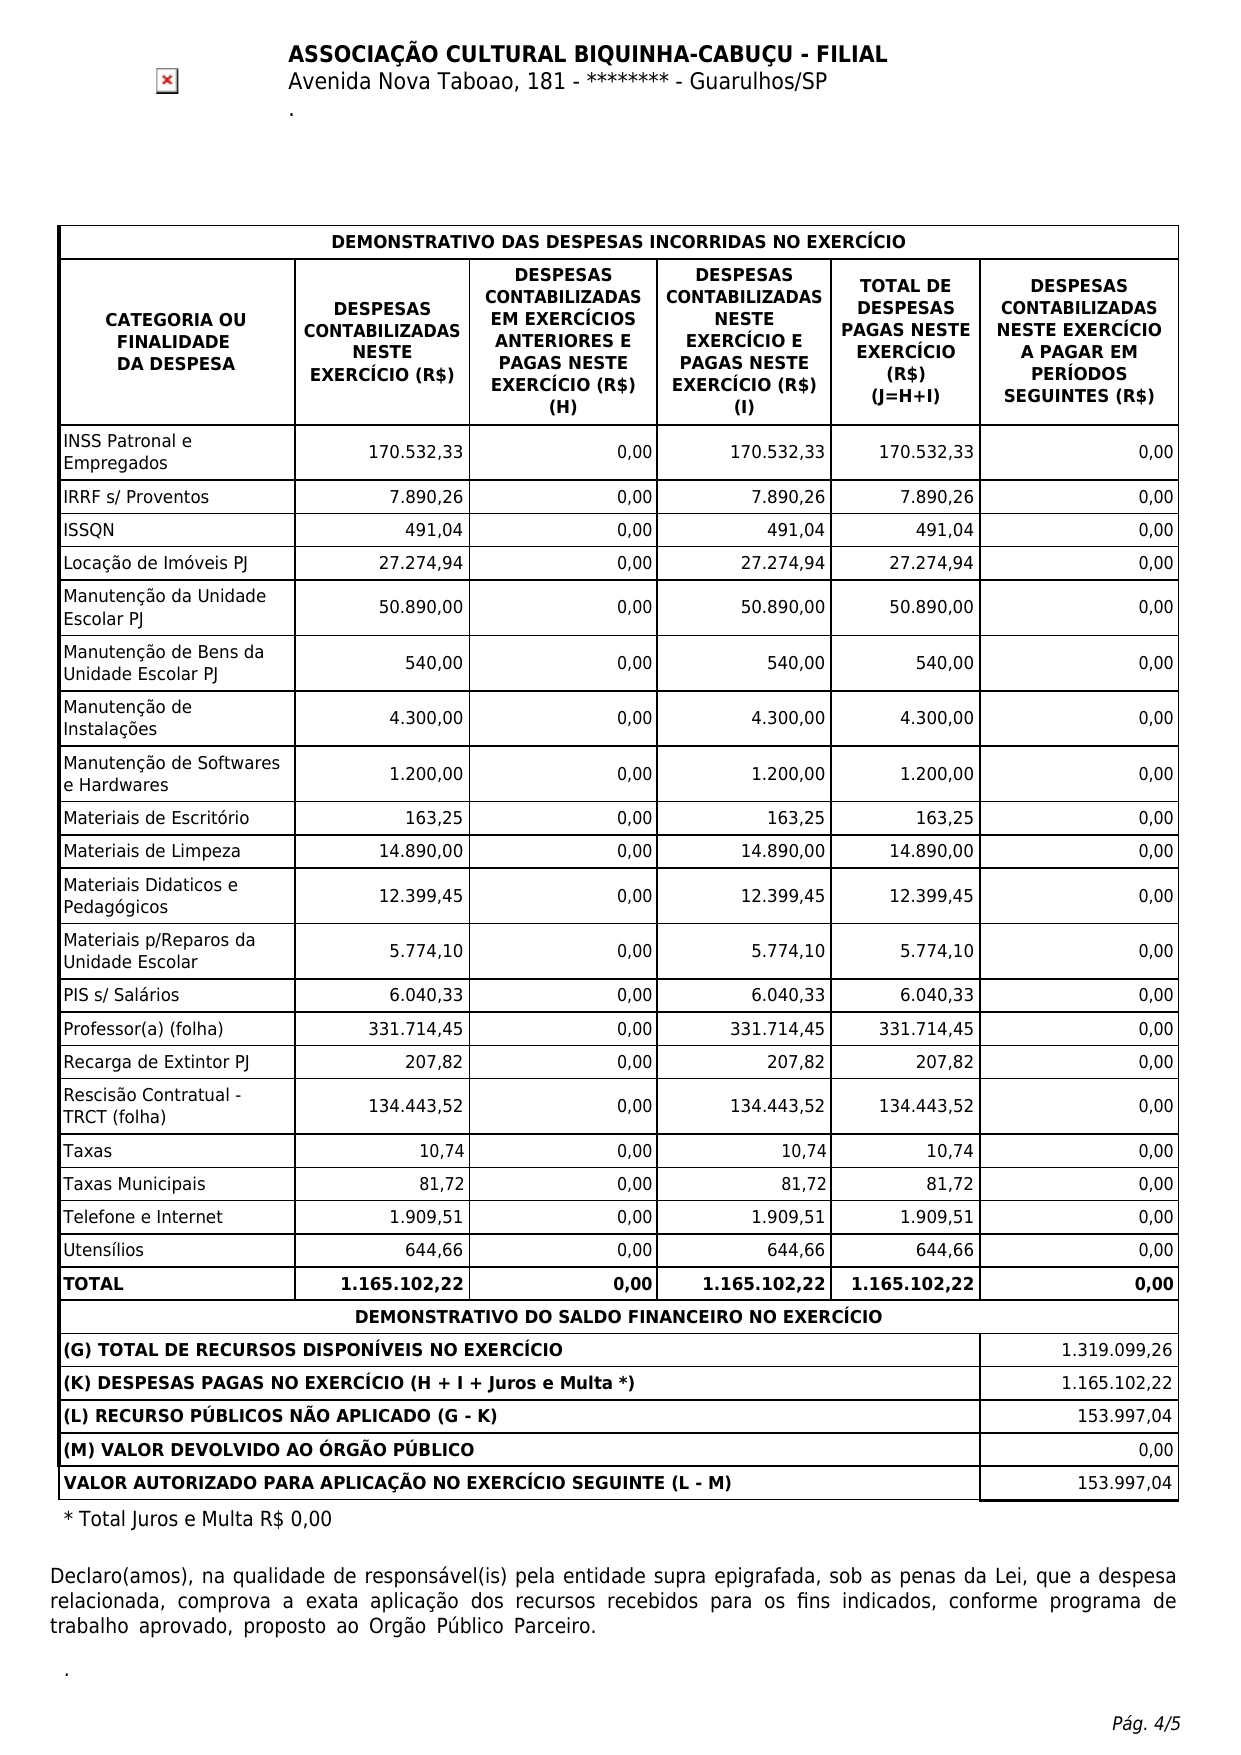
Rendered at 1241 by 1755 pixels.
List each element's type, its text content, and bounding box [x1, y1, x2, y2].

table_cell 1.909,51 [832, 1201, 979, 1233]
table_cell 331.714,45 [296, 1013, 469, 1044]
table_cell 0,00 [981, 1201, 1178, 1233]
table_cell 5.774,10 [832, 924, 979, 978]
table_cell 81,72 [658, 1168, 830, 1199]
table_cell 5.774,10 [658, 924, 830, 978]
table_cell 1.165.102,22 [658, 1268, 830, 1299]
table_cell 0,00 [470, 1268, 656, 1299]
table_cell 644,66 [658, 1235, 830, 1266]
table_cell 0,00 [981, 1235, 1178, 1266]
table_cell 6.040,33 [832, 980, 979, 1011]
table_cell 81,72 [832, 1168, 979, 1199]
table_cell 0,00 [981, 1046, 1178, 1078]
table_cell 10,74 [658, 1135, 830, 1166]
table_cell Manutenção da Unidade Escolar PJ [61, 581, 294, 634]
table_cell (M) VALOR DEVOLVIDO AO ÓRGÃO PÚBLICO [61, 1434, 979, 1465]
table_cell 0,00 [470, 1013, 656, 1044]
table_cell 153.997,04 [981, 1467, 1178, 1499]
table_cell Manutenção de Bens da Unidade Escolar PJ [61, 636, 294, 690]
table_cell 10,74 [296, 1135, 469, 1166]
table_cell 0,00 [470, 747, 656, 801]
table_cell 1.200,00 [832, 747, 979, 801]
text Declaro(amos), na qualidade de responsável(is) pela entidade supra epigrafada, sob as penas da Lei, que a despesa relacionada, comprova a exata aplicação dos recursos recebidos para os ﬁns indicados, conforme programa de trabalho aprovado, proposto ao Orgão Público Parceiro. [50, 1564, 1177, 1638]
table_cell ISSQN [61, 514, 294, 546]
table_cell 12.399,45 [296, 869, 469, 923]
table_cell 10,74 [832, 1135, 979, 1166]
table_cell 540,00 [832, 636, 979, 690]
table_cell 0,00 [981, 1079, 1178, 1133]
table_cell INSS Patronal e Empregados [61, 426, 294, 479]
table_cell DESPESAS CONTABILIZADAS NESTE EXERCÍCIO (R$) [296, 260, 469, 424]
table_cell 6.040,33 [658, 980, 830, 1011]
table_cell 1.165.102,22 [981, 1367, 1178, 1399]
table_cell 50.890,00 [832, 581, 979, 634]
table_cell 540,00 [658, 636, 830, 690]
table_cell 0,00 [470, 802, 656, 834]
table_cell 0,00 [981, 692, 1178, 745]
text * Total Juros e Multa R$ 0,00 [64, 1507, 1193, 1531]
table_cell 163,25 [658, 802, 830, 834]
table_cell 0,00 [981, 869, 1178, 923]
table_cell 153.997,04 [981, 1401, 1178, 1432]
table_cell 1.200,00 [658, 747, 830, 801]
table_cell 6.040,33 [296, 980, 469, 1011]
text . [64, 1657, 1193, 1682]
table_cell Telefone e Internet [61, 1201, 294, 1233]
table_cell 0,00 [981, 1168, 1178, 1199]
table_cell 207,82 [832, 1046, 979, 1078]
table_cell 0,00 [981, 481, 1178, 513]
table_cell 644,66 [296, 1235, 469, 1266]
table_cell 14.890,00 [832, 836, 979, 867]
table_cell Manutenção de Instalações [61, 692, 294, 745]
table_cell 0,00 [470, 1168, 656, 1199]
table_cell 644,66 [832, 1235, 979, 1266]
table_cell Recarga de Extintor PJ [61, 1046, 294, 1078]
table_cell 4.300,00 [296, 692, 469, 745]
table_cell 0,00 [981, 747, 1178, 801]
table_cell TOTAL DE DESPESAS PAGAS NESTE EXERCÍCIO (R$) (J=H+I) [832, 260, 979, 424]
table_cell Materiais de Escritório [61, 802, 294, 834]
table_cell 0,00 [981, 636, 1178, 690]
table_cell DESPESAS CONTABILIZADAS EM EXERCÍCIOS ANTERIORES E PAGAS NESTE EXERCÍCIO (R$) (H) [470, 260, 656, 424]
table_cell 14.890,00 [658, 836, 830, 867]
table_cell 0,00 [981, 426, 1178, 479]
table_cell Locação de Imóveis PJ [61, 547, 294, 579]
table_cell 170.532,33 [832, 426, 979, 479]
table_cell 134.443,52 [658, 1079, 830, 1133]
table_cell 7.890,26 [658, 481, 830, 513]
table_cell 491,04 [296, 514, 469, 546]
table_cell 12.399,45 [658, 869, 830, 923]
table_cell 1.909,51 [296, 1201, 469, 1233]
table_cell 207,82 [296, 1046, 469, 1078]
table_cell 0,00 [981, 924, 1178, 978]
table_cell (K) DESPESAS PAGAS NO EXERCÍCIO (H + I + Juros e Multa *) [61, 1367, 979, 1399]
table_cell 170.532,33 [658, 426, 830, 479]
table_cell 81,72 [296, 1168, 469, 1199]
table_cell 170.532,33 [296, 426, 469, 479]
table_cell 0,00 [470, 1235, 656, 1266]
table_cell DESPESAS CONTABILIZADAS NESTE EXERCÍCIO A PAGAR EM PERÍODOS SEGUINTES (R$) [981, 260, 1178, 424]
table_cell (L) RECURSO PÚBLICOS NÃO APLICADO (G - K) [61, 1401, 979, 1432]
table_cell 7.890,26 [296, 481, 469, 513]
table_cell VALOR AUTORIZADO PARA APLICAÇÃO NO EXERCÍCIO SEGUINTE (L - M) [60, 1467, 979, 1499]
table_cell 0,00 [981, 1013, 1178, 1044]
table_cell 0,00 [470, 581, 656, 634]
table_cell 0,00 [981, 980, 1178, 1011]
table_cell Utensílios [61, 1235, 294, 1266]
table_cell 12.399,45 [832, 869, 979, 923]
table_cell 5.774,10 [296, 924, 469, 978]
table_cell 1.200,00 [296, 747, 469, 801]
table_cell 0,00 [470, 692, 656, 745]
table_cell TOTAL [61, 1268, 294, 1299]
table_cell 0,00 [470, 836, 656, 867]
table_cell Taxas [61, 1135, 294, 1166]
table_cell 27.274,94 [296, 547, 469, 579]
table_cell (G) TOTAL DE RECURSOS DISPONÍVEIS NO EXERCÍCIO [61, 1334, 979, 1366]
table_cell IRRF s/ Proventos [61, 481, 294, 513]
table_cell 50.890,00 [296, 581, 469, 634]
table_cell 491,04 [832, 514, 979, 546]
table_cell 0,00 [470, 1079, 656, 1133]
table_cell Materiais p/Reparos da Unidade Escolar [61, 924, 294, 978]
table_cell Rescisão Contratual - TRCT (folha) [61, 1079, 294, 1133]
table_cell 331.714,45 [658, 1013, 830, 1044]
table_cell 1.165.102,22 [832, 1268, 979, 1299]
table_cell 0,00 [470, 1135, 656, 1166]
table_cell 0,00 [470, 547, 656, 579]
table_cell 1.319.099,26 [981, 1334, 1178, 1366]
table_cell 0,00 [470, 636, 656, 690]
table_cell 0,00 [981, 1434, 1178, 1465]
table_cell 0,00 [470, 980, 656, 1011]
table_cell 0,00 [981, 1135, 1178, 1166]
table_cell 134.443,52 [832, 1079, 979, 1133]
table_cell 4.300,00 [658, 692, 830, 745]
table_cell PIS s/ Salários [61, 980, 294, 1011]
table_cell 134.443,52 [296, 1079, 469, 1133]
table_cell 0,00 [981, 547, 1178, 579]
table_cell 0,00 [981, 581, 1178, 634]
table_cell DESPESAS CONTABILIZADAS NESTE EXERCÍCIO E PAGAS NESTE EXERCÍCIO (R$) (I) [658, 260, 830, 424]
table_cell 0,00 [981, 514, 1178, 546]
table_cell 50.890,00 [658, 581, 830, 634]
table_cell Professor(a) (folha) [61, 1013, 294, 1044]
table_cell Manutenção de Softwares e Hardwares [61, 747, 294, 801]
table_cell 0,00 [470, 481, 656, 513]
table_cell Materiais de Limpeza [61, 836, 294, 867]
table_cell 0,00 [981, 836, 1178, 867]
table_cell 14.890,00 [296, 836, 469, 867]
table_cell 0,00 [470, 1046, 656, 1078]
table_cell 0,00 [470, 514, 656, 546]
table_cell 0,00 [981, 802, 1178, 834]
table_cell 7.890,26 [832, 481, 979, 513]
table_cell CATEGORIA OU FINALIDADE DA DESPESA [61, 260, 294, 424]
table_cell 4.300,00 [832, 692, 979, 745]
table_cell 0,00 [981, 1268, 1178, 1299]
table_cell 491,04 [658, 514, 830, 546]
table_cell 0,00 [470, 426, 656, 479]
table_cell 163,25 [832, 802, 979, 834]
table_cell 27.274,94 [658, 547, 830, 579]
table_cell 0,00 [470, 924, 656, 978]
table_header DEMONSTRATIVO DAS DESPESAS INCORRIDAS NO EXERCÍCIO [61, 226, 1178, 258]
table_cell 163,25 [296, 802, 469, 834]
table_cell 540,00 [296, 636, 469, 690]
table_cell 207,82 [658, 1046, 830, 1078]
table_cell 331.714,45 [832, 1013, 979, 1044]
table_cell Taxas Municipais [61, 1168, 294, 1199]
table_cell 0,00 [470, 869, 656, 923]
table_cell DEMONSTRATIVO DO SALDO FINANCEIRO NO EXERCÍCIO [61, 1301, 1178, 1332]
table_cell 0,00 [470, 1201, 656, 1233]
table_cell Materiais Didaticos e Pedagógicos [61, 869, 294, 923]
table_cell 27.274,94 [832, 547, 979, 579]
table_cell 1.909,51 [658, 1201, 830, 1233]
table_cell 1.165.102,22 [296, 1268, 469, 1299]
